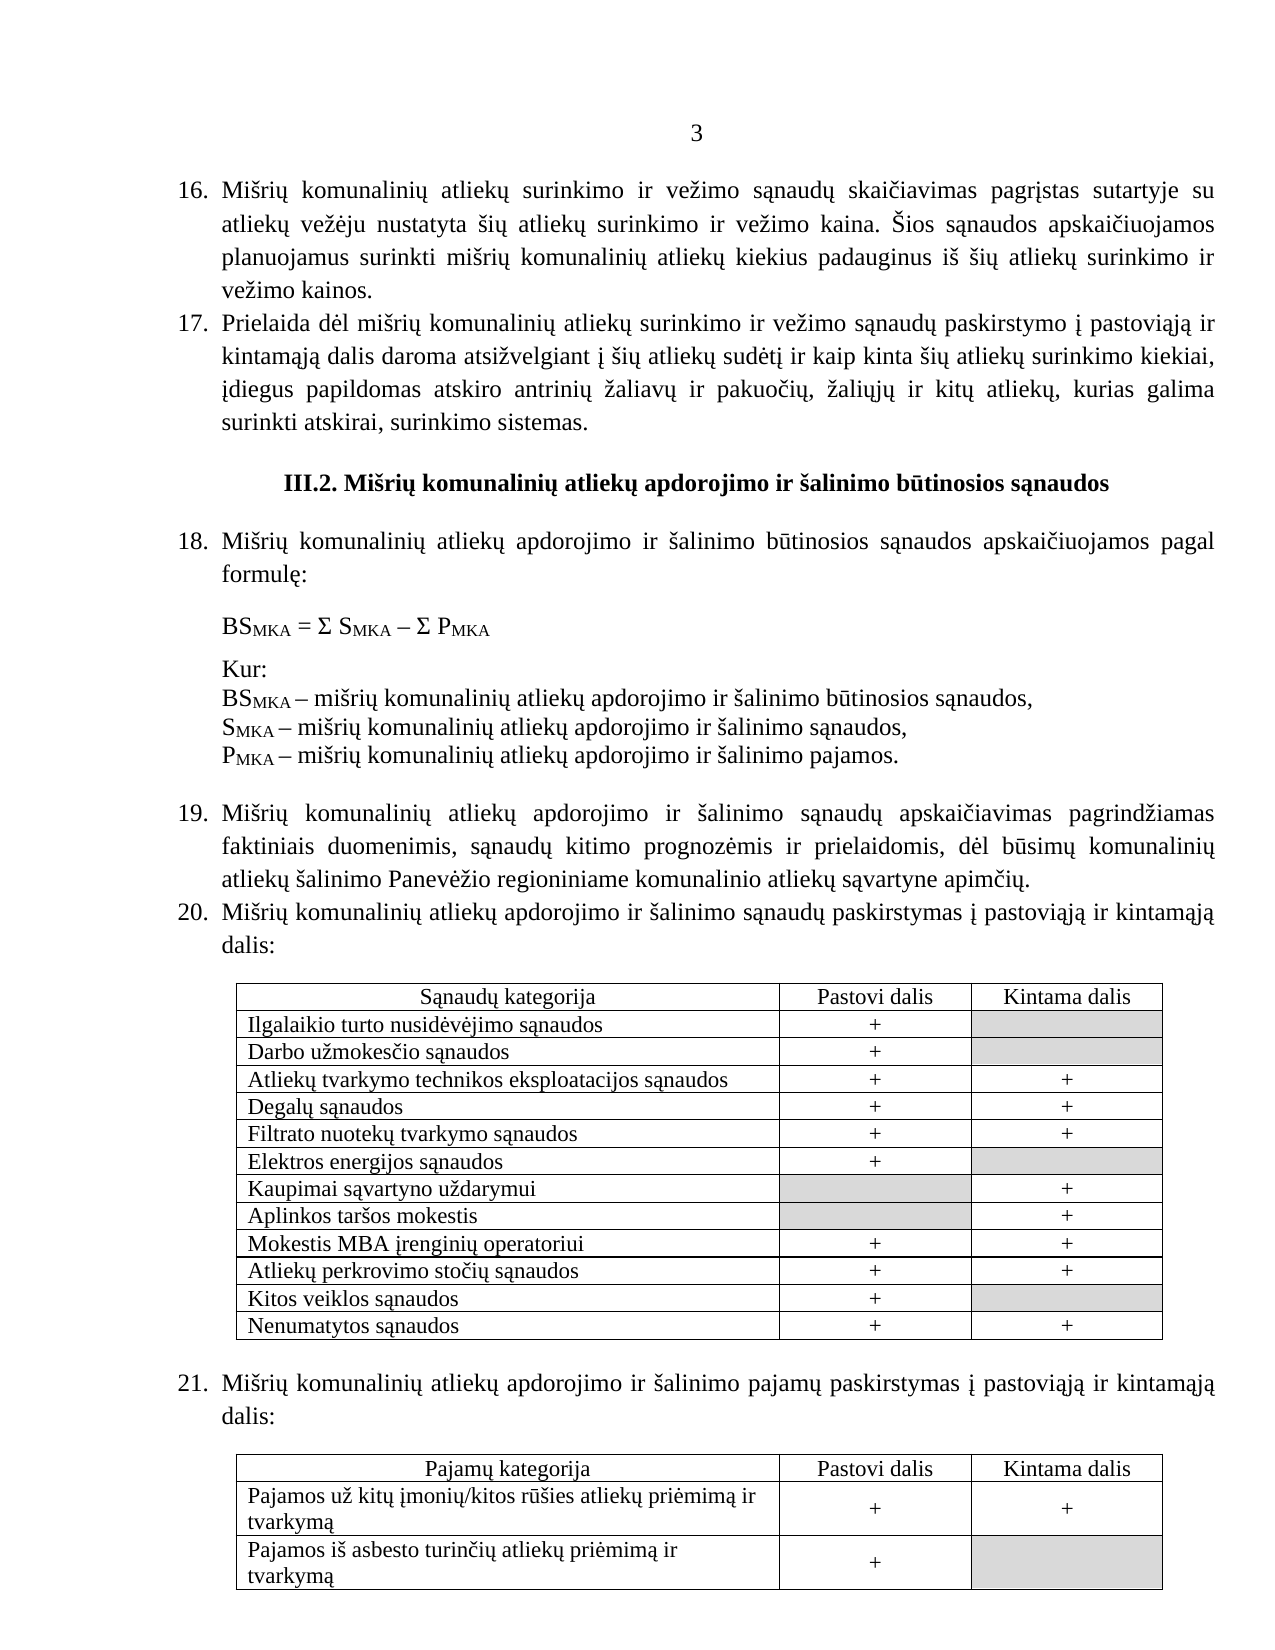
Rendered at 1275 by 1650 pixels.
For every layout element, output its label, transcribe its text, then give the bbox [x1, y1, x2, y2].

text 16. Mišrių komunalinių atliekų surinkimo ir vežimo sąnaudų skaičiavimas pagrįstas sutartyje su atliekų vežėju nustatyta šių atliekų surinkimo ir vežimo kaina. Šios sąnaudos apskaičiuojamos planuojamus surinkti mišrių komunalinių atliekų kiekius padauginus iš šių atliekų surinkimo ir vežimo kainos. [177, 176, 1216, 303]
text Kur: [222, 654, 1216, 683]
table_cell + [972, 1312, 1162, 1338]
text PMKA – mišrių komunalinių atliekų apdorojimo ir šalinimo pajamos. [222, 741, 1216, 769]
table_header Kintama dalis [972, 1455, 1162, 1481]
table_cell + [780, 1312, 971, 1338]
table_cell Pajamos už kitų įmonių/kitos rūšies atliekų priėmimą ir tvarkymą [237, 1482, 779, 1535]
table_cell [780, 1175, 971, 1202]
table_header Sąnaudų kategorija [237, 984, 779, 1010]
table_cell + [780, 1148, 971, 1174]
text SMKA – mišrių komunalinių atliekų apdorojimo ir šalinimo sąnaudos, [222, 712, 1216, 741]
table_cell Atliekų perkrovimo stočių sąnaudos [237, 1258, 779, 1284]
table_cell Pajamos iš asbesto turinčių atliekų priėmimą ir tvarkymą [237, 1536, 779, 1588]
table_header Pajamų kategorija [237, 1455, 779, 1481]
table_cell + [972, 1175, 1162, 1202]
table_cell + [780, 1066, 971, 1092]
table_cell + [780, 1285, 971, 1311]
table_cell + [780, 1038, 971, 1064]
table_cell Nenumatytos sąnaudos [237, 1312, 779, 1338]
text III.2. Mišrių komunalinių atliekų apdorojimo ir šalinimo būtinosios sąnaudos [177, 468, 1216, 497]
table_cell [972, 1285, 1162, 1311]
table_cell Darbo užmokesčio sąnaudos [237, 1038, 779, 1064]
table_cell + [972, 1120, 1162, 1147]
text 19. Mišrių komunalinių atliekų apdorojimo ir šalinimo sąnaudų apskaičiavimas pagrindžiamas faktiniais duomenimis, sąnaudų kitimo prognozėmis ir prielaidomis, dėl būsimų komunalinių atliekų šalinimo Panevėžio regioniniame komunalinio atliekų sąvartyne apimčių. [177, 798, 1216, 893]
table_cell [972, 1148, 1162, 1174]
table_cell + [972, 1230, 1162, 1256]
table_cell [972, 1536, 1162, 1588]
table_cell Kitos veiklos sąnaudos [237, 1285, 779, 1311]
table_cell Mokestis MBA įrenginių operatoriui [237, 1230, 779, 1256]
table_cell + [780, 1258, 971, 1284]
table_header Pastovi dalis [780, 984, 971, 1010]
table_cell + [780, 1011, 971, 1037]
text BSMKA = Σ SMKA – Σ PMKA [222, 611, 1216, 640]
table_cell [972, 1011, 1162, 1037]
table_cell Atliekų tvarkymo technikos eksploatacijos sąnaudos [237, 1066, 779, 1092]
table_cell + [972, 1066, 1162, 1092]
table_cell + [972, 1258, 1162, 1284]
table_cell + [972, 1482, 1162, 1535]
table_cell [780, 1203, 971, 1229]
text BSMKA – mišrių komunalinių atliekų apdorojimo ir šalinimo būtinosios sąnaudos, [222, 683, 1216, 712]
table_cell Elektros energijos sąnaudos [237, 1148, 779, 1174]
table_cell + [972, 1203, 1162, 1229]
table_header Kintama dalis [972, 984, 1162, 1010]
table_cell Kaupimai sąvartyno uždarymui [237, 1175, 779, 1202]
table_cell + [780, 1093, 971, 1119]
table_cell + [780, 1230, 971, 1256]
table_cell Ilgalaikio turto nusidėvėjimo sąnaudos [237, 1011, 779, 1037]
text 17. Prielaida dėl mišrių komunalinių atliekų surinkimo ir vežimo sąnaudų paskirstymo į pastoviąją ir kintamąją dalis daroma atsižvelgiant į šių atliekų sudėtį ir kaip kinta šių atliekų surinkimo kiekiai, įdiegus papildomas atskiro antrinių žaliavų ir pakuočių, žaliųjų ir kitų atliekų, kurias galima surinkti atskirai, surinkimo sistemas. [177, 308, 1216, 436]
table_cell + [780, 1536, 971, 1588]
text 21. Mišrių komunalinių atliekų apdorojimo ir šalinimo pajamų paskirstymas į pastoviąją ir kintamąją dalis: [177, 1368, 1216, 1430]
table_cell Degalų sąnaudos [237, 1093, 779, 1119]
table_cell [972, 1038, 1162, 1064]
table_header Pastovi dalis [780, 1455, 971, 1481]
table_cell Filtrato nuotekų tvarkymo sąnaudos [237, 1120, 779, 1147]
table_cell Aplinkos taršos mokestis [237, 1203, 779, 1229]
text 20. Mišrių komunalinių atliekų apdorojimo ir šalinimo sąnaudų paskirstymas į pastoviąją ir kintamąją dalis: [177, 897, 1216, 959]
table_cell + [780, 1482, 971, 1535]
table_cell + [972, 1093, 1162, 1119]
text 18. Mišrių komunalinių atliekų apdorojimo ir šalinimo būtinosios sąnaudos apskaičiuojamos pagal formulę: [177, 526, 1216, 588]
table_cell + [780, 1120, 971, 1147]
